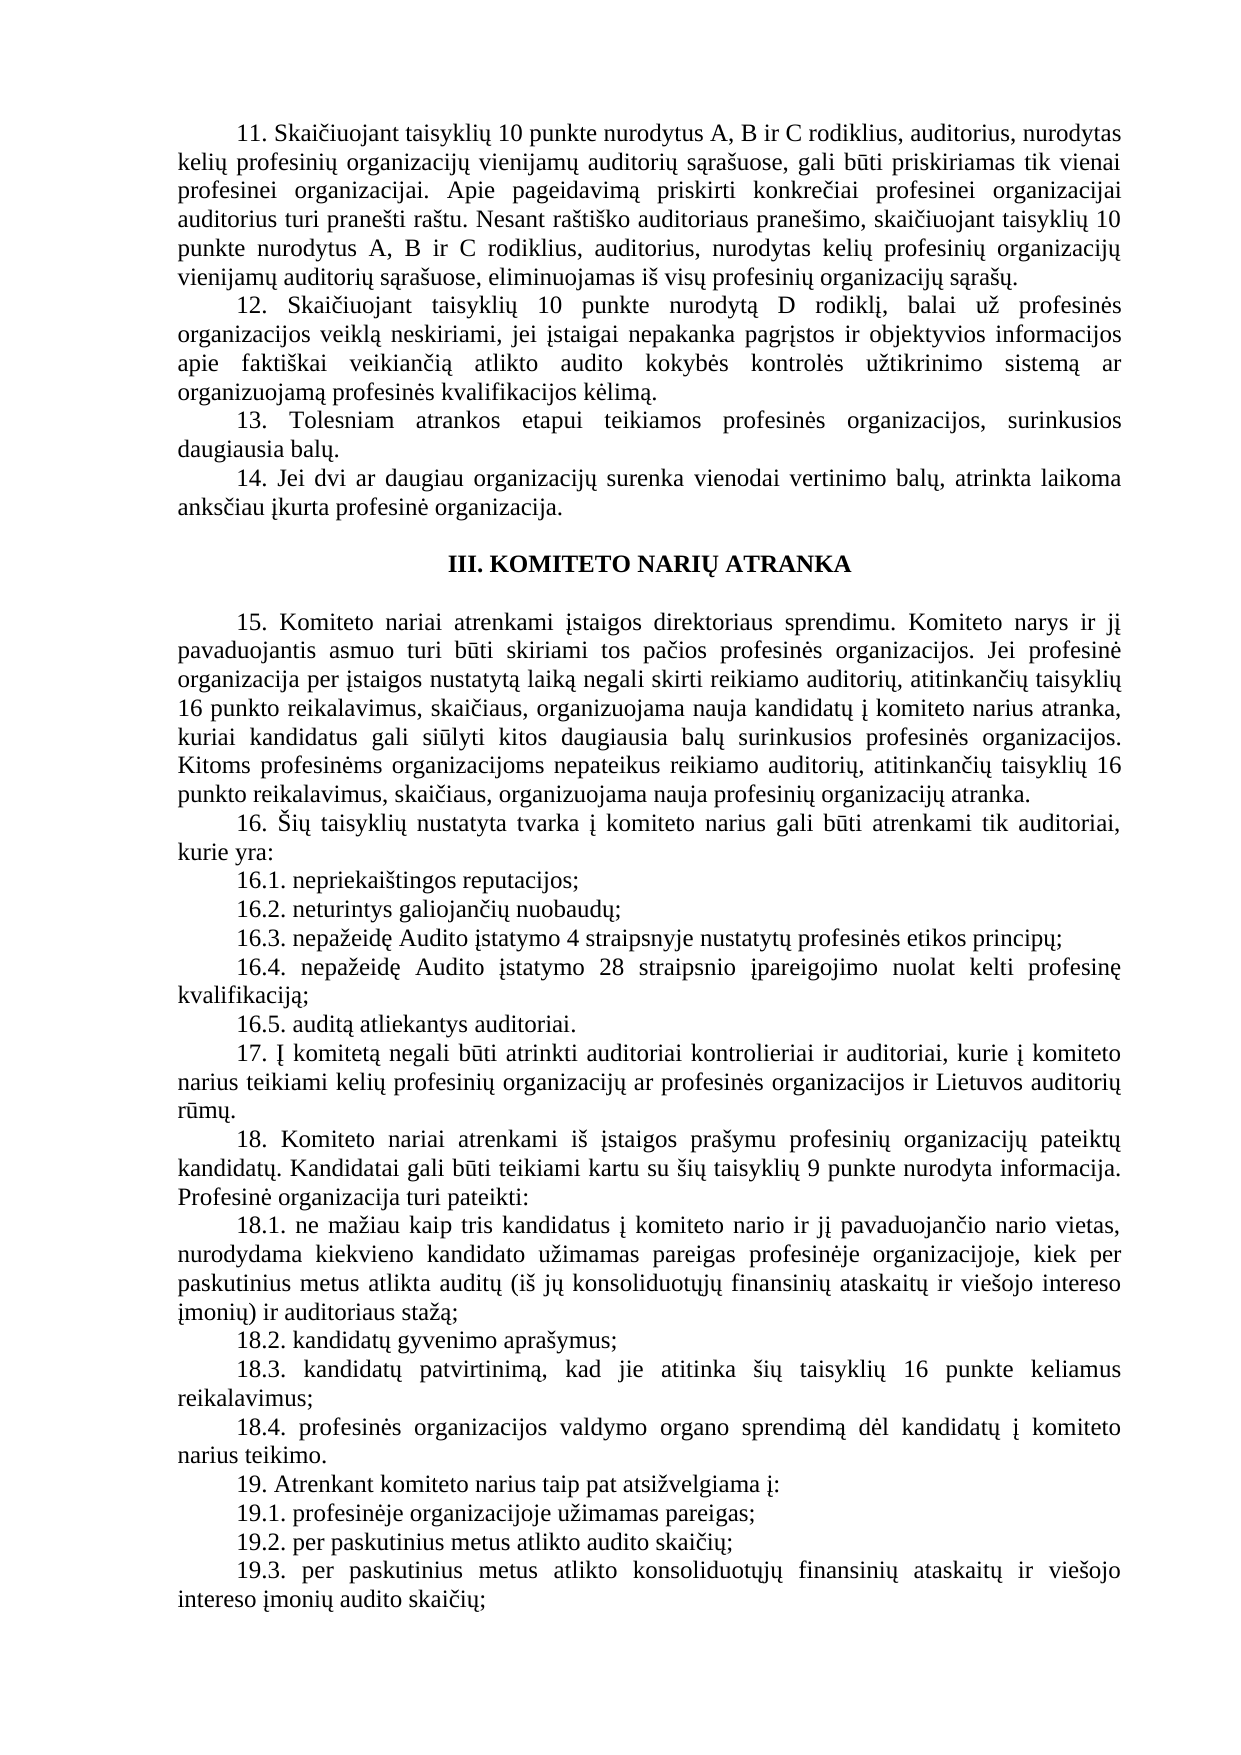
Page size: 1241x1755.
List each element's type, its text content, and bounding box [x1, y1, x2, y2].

text 16.4. nepažeidę Audito įstatymo 28 straipsnio įpareigojimo nuolat kelti profesinę kvalifikaciją; [177, 952, 1122, 1009]
text 13. Tolesniam atrankos etapui teikiamos profesinės organizacijos, surinkusios daugiausia balų. [177, 406, 1122, 463]
text 19. Atrenkant komiteto narius taip pat atsižvelgiama į: [177, 1469, 1122, 1498]
text 12. Skaičiuojant taisyklių 10 punkte nurodytą D rodiklį, balai už profesinės organizacijos veiklą neskiriami, jei įstaigai nepakanka pagrįstos ir objektyvios informacijos apie faktiškai veikiančią atlikto audito kokybės kontrolės užtikrinimo sistemą ar organizuojamą profesinės kvalifikacijos kėlimą. [177, 291, 1122, 406]
text 18.3. kandidatų patvirtinimą, kad jie atitinka šių taisyklių 16 punkte keliamus reikalavimus; [177, 1354, 1122, 1412]
text 19.3. per paskutinius metus atlikto konsoliduotųjų finansinių ataskaitų ir viešojo intereso įmonių audito skaičių; [177, 1556, 1122, 1613]
text 16.5. auditą atliekantys auditoriai. [177, 1009, 1122, 1038]
text 19.1. profesinėje organizacijoje užimamas pareigas; [177, 1498, 1122, 1527]
text 14. Jei dvi ar daugiau organizacijų surenka vienodai vertinimo balų, atrinkta laikoma anksčiau įkurta profesinė organizacija. [177, 463, 1122, 521]
text 16.1. nepriekaištingos reputacijos; [177, 866, 1122, 894]
text 11. Skaičiuojant taisyklių 10 punkte nurodytus A, B ir C rodiklius, auditorius, nurodytas kelių profesinių organizacijų vienijamų auditorių sąrašuose, gali būti priskiriamas tik vienai profesinei organizacijai. Apie pageidavimą priskirti konkrečiai profesinei organizacijai auditorius turi pranešti raštu. Nesant raštiško auditoriaus pranešimo, skaičiuojant taisyklių 10 punkte nurodytus A, B ir C rodiklius, auditorius, nurodytas kelių profesinių organizacijų vienijamų auditorių sąrašuose, eliminuojamas iš visų profesinių organizacijų sąrašų. [177, 118, 1122, 291]
text 18. Komiteto nariai atrenkami iš įstaigos prašymu profesinių organizacijų pateiktų kandidatų. Kandidatai gali būti teikiami kartu su šių taisyklių 9 punkte nurodyta informacija. Profesinė organizacija turi pateikti: [177, 1124, 1122, 1211]
text 16.2. neturintys galiojančių nuobaudų; [177, 894, 1122, 923]
text 18.4. profesinės organizacijos valdymo organo sprendimą dėl kandidatų į komiteto narius teikimo. [177, 1412, 1122, 1469]
text 17. Į komitetą negali būti atrinkti auditoriai kontrolieriai ir auditoriai, kurie į komiteto narius teikiami kelių profesinių organizacijų ar profesinės organizacijos ir Lietuvos auditorių rūmų. [177, 1038, 1122, 1124]
text 18.1. ne mažiau kaip tris kandidatus į komiteto nario ir jį pavaduojančio nario vietas, nurodydama kiekvieno kandidato užimamas pareigas profesinėje organizacijoje, kiek per paskutinius metus atlikta auditų (iš jų konsoliduotųjų finansinių ataskaitų ir viešojo intereso įmonių) ir auditoriaus stažą; [177, 1211, 1122, 1326]
text 19.2. per paskutinius metus atlikto audito skaičių; [177, 1527, 1122, 1556]
text 16.3. nepažeidę Audito įstatymo 4 straipsnyje nustatytų profesinės etikos principų; [177, 923, 1122, 952]
text 15. Komiteto nariai atrenkami įstaigos direktoriaus sprendimu. Komiteto narys ir jį pavaduojantis asmuo turi būti skiriami tos pačios profesinės organizacijos. Jei profesinė organizacija per įstaigos nustatytą laiką negali skirti reikiamo auditorių, atitinkančių taisyklių 16 punkto reikalavimus, skaičiaus, organizuojama nauja kandidatų į komiteto narius atranka, kuriai kandidatus gali siūlyti kitos daugiausia balų surinkusios profesinės organizacijos. Kitoms profesinėms organizacijoms nepateikus reikiamo auditorių, atitinkančių taisyklių 16 punkto reikalavimus, skaičiaus, organizuojama nauja profesinių organizacijų atranka. [177, 607, 1122, 808]
text 16. Šių taisyklių nustatyta tvarka į komiteto narius gali būti atrenkami tik auditoriai, kurie yra: [177, 808, 1122, 866]
text 18.2. kandidatų gyvenimo aprašymus; [177, 1326, 1122, 1354]
text III. KOMITETO NARIŲ ATRANKA [177, 549, 1122, 578]
